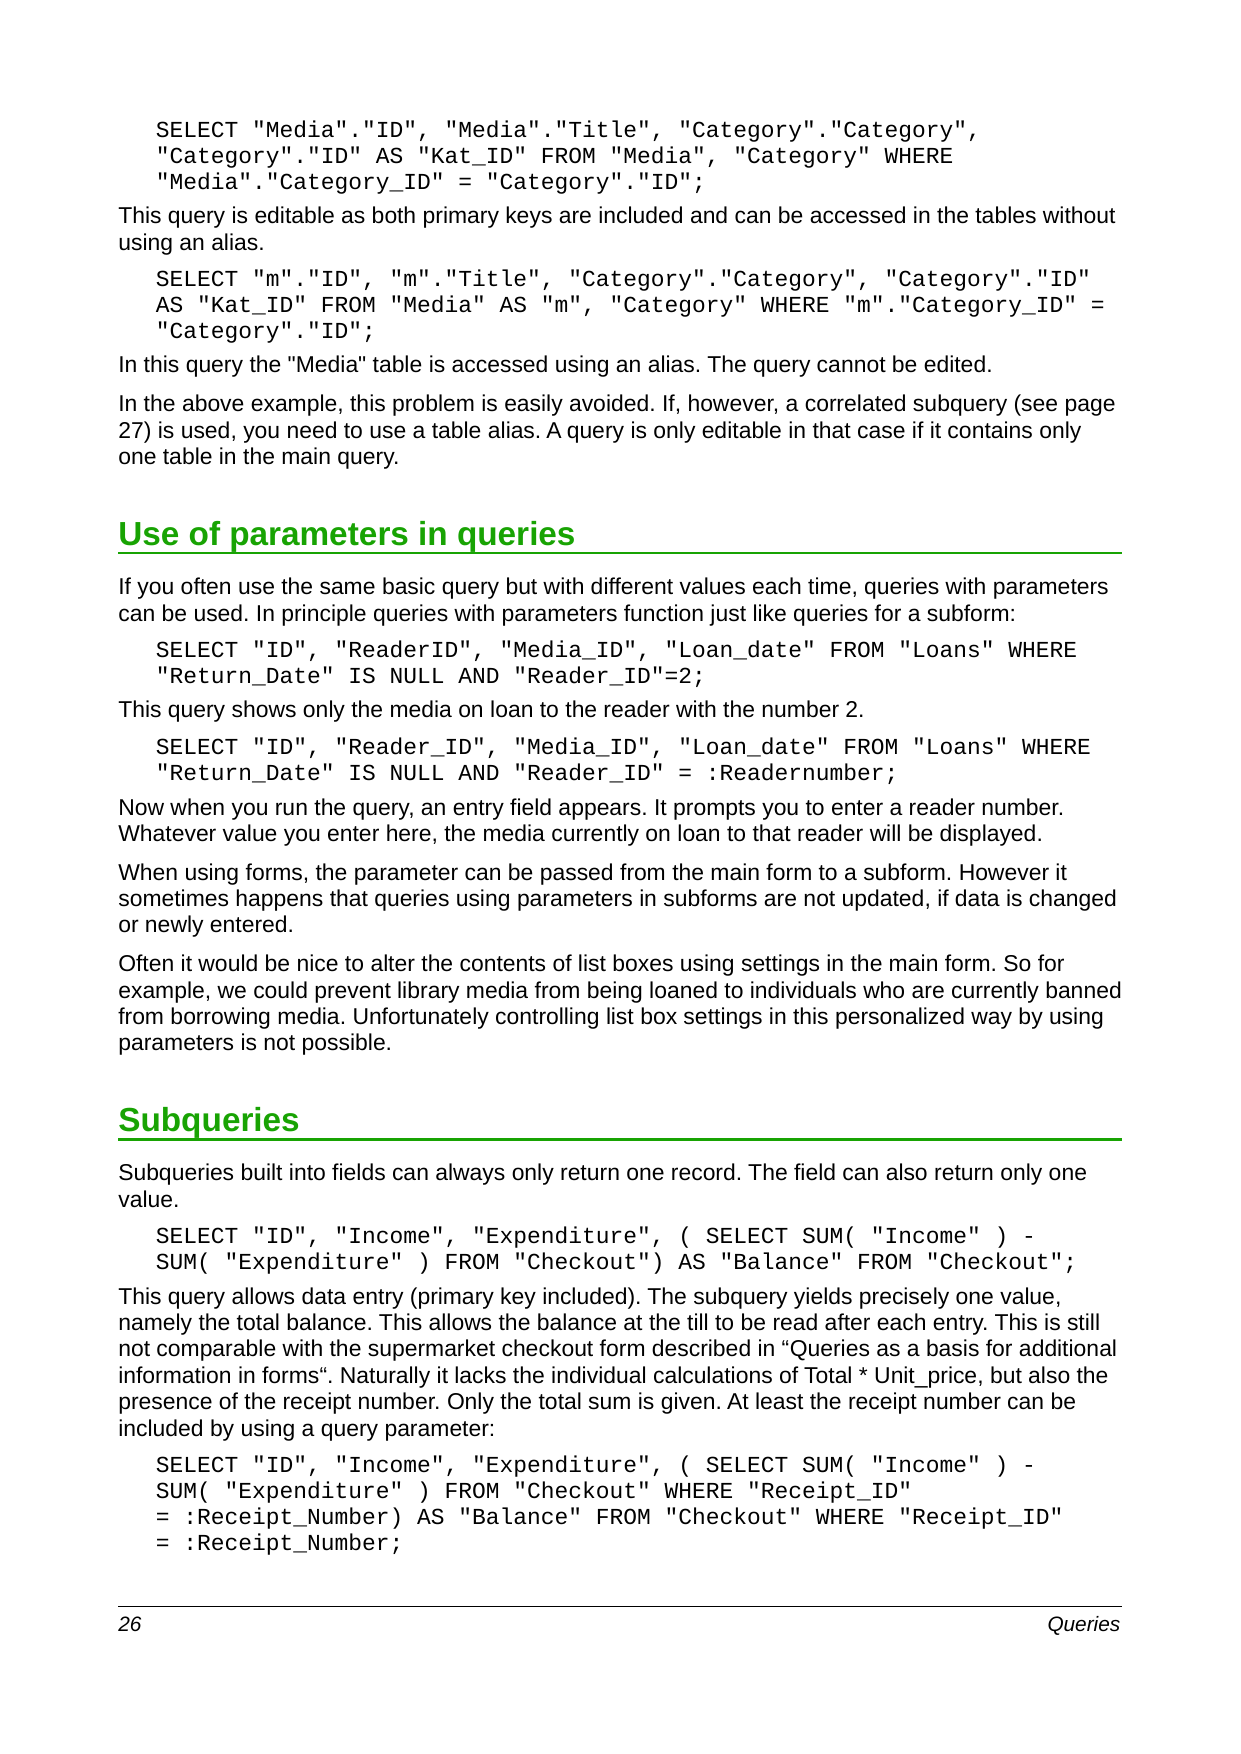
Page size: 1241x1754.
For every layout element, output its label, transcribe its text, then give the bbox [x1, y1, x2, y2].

text Subqueries built into fields can always only return one record. The field can also return only one value. [118, 1159, 1122, 1212]
text Often it would be nice to alter the contents of list boxes using settings in the main form. So for example, we could prevent library media from being loaned to individuals who are currently banned from borrowing media. Unfortunately controlling list box settings in this personalized way by using parameters is not possible. [118, 950, 1122, 1056]
text This query allows data entry (primary key included). The subquery yields precisely one value, namely the total balance. This allows the balance at the till to be read after each entry. This is still not comparable with the supermarket checkout form described in “Queries as a basis for additional information in forms“. Naturally it lacks the individual calculations of Total * Unit_price, but also the presence of the receipt number. Only the total sum is given. At least the receipt number can be included by using a query parameter: [118, 1283, 1122, 1441]
text SELECT "m"."ID", "m"."Title", "Category"."Category", "Category"."ID" AS "Kat_ID" FROM "Media" AS "m", "Category" WHERE "m"."Category_ID" = "Category"."ID"; [156, 267, 1122, 345]
text SELECT "ID", "ReaderID", "Media_ID", "Loan_date" FROM "Loans" WHERE "Return_Date" IS NULL AND "Reader_ID"=2; [156, 638, 1122, 690]
text In the above example, this problem is easily avoided. If, however, a correlated subquery (see page 27) is used, you need to use a table alias. A query is only editable in that case if it contains only one table in the main query. [118, 390, 1122, 469]
subtitle Use of parameters in queries [118, 514, 1122, 552]
text Now when you run the query, an entry field appears. It prompts you to enter a reader number. Whatever value you enter here, the media currently on loan to that reader will be displayed. [118, 793, 1122, 846]
text This query is editable as both primary keys are included and can be accessed in the tables without using an alias. [118, 202, 1122, 255]
text If you often use the same basic query but with different values each time, queries with parameters can be used. In principle queries with parameters function just like queries for a subform: [118, 573, 1122, 626]
text SELECT "ID", "Reader_ID", "Media_ID", "Loan_date" FROM "Loans" WHERE "Return_Date" IS NULL AND "Reader_ID" = :Readernumber; [156, 735, 1122, 787]
text SELECT "ID", "Income", "Expenditure", ( SELECT SUM( "Income" ) - SUM( "Expenditure" ) FROM "Checkout") AS "Balance" FROM "Checkout"; [156, 1224, 1122, 1276]
text When using forms, the parameter can be passed from the main form to a subform. However it sometimes happens that queries using parameters in subforms are not updated, if data is changed or newly entered. [118, 859, 1122, 938]
text In this query the "Media" table is accessed using an alias. The query cannot be edited. [118, 351, 1122, 378]
text SELECT "ID", "Income", "Expenditure", ( SELECT SUM( "Income" ) - SUM( "Expenditure" ) FROM "Checkout" WHERE "Receipt_ID" = :Receipt_Number) AS "Balance" FROM "Checkout" WHERE "Receipt_ID" = :Receipt_Number; [156, 1453, 1122, 1557]
text SELECT "Media"."ID", "Media"."Title", "Category"."Category", "Category"."ID" AS "Kat_ID" FROM "Media", "Category" WHERE "Media"."Category_ID" = "Category"."ID"; [156, 118, 1122, 196]
subtitle Subqueries [118, 1100, 1122, 1138]
text This query shows only the media on loan to the reader with the number 2. [118, 696, 1122, 723]
